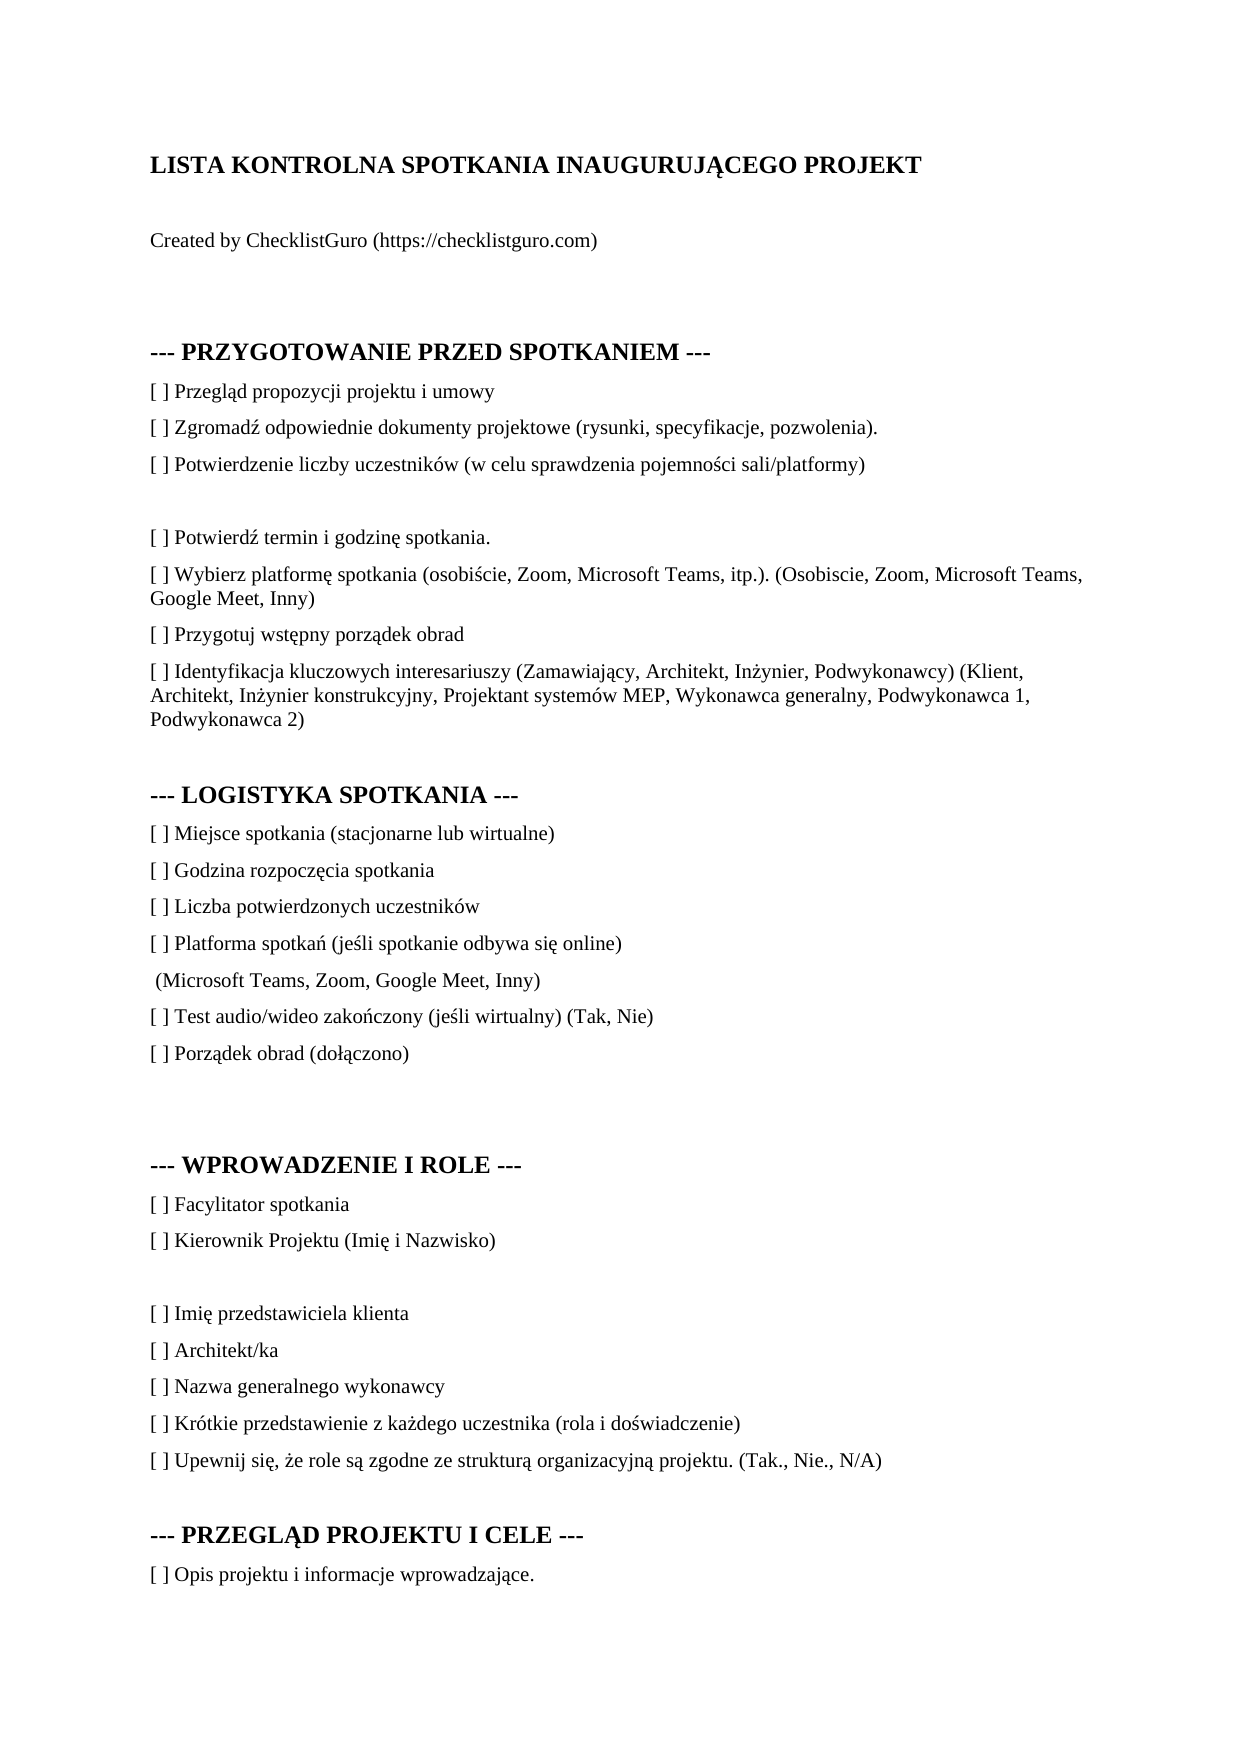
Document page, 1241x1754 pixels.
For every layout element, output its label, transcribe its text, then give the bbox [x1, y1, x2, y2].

text [ ] Krótkie przedstawienie z każdego uczestnika (rola i doświadczenie) [150, 1411, 1090, 1435]
text [ ] Godzina rozpoczęcia spotkania [150, 858, 1090, 882]
text --- PRZEGLĄD PROJEKTU I CELE --- [150, 1521, 1090, 1549]
text LISTA KONTROLNA SPOTKANIA INAUGURUJĄCEGO PROJEKT [150, 150, 1090, 179]
text [ ] Porządek obrad (dołączono) [150, 1041, 1090, 1065]
text [ ] Imię przedstawiciela klienta [150, 1301, 1090, 1325]
text [ ] Architekt/ka [150, 1338, 1090, 1362]
text [ ] Przegląd propozycji projektu i umowy [150, 379, 1090, 403]
text [ ] Test audio/wideo zakończony (jeśli wirtualny) (Tak, Nie) [150, 1004, 1090, 1028]
text [ ] Facylitator spotkania [150, 1192, 1090, 1216]
text [ ] Kierownik Projektu (Imię i Nazwisko) [150, 1228, 1090, 1252]
text Created by ChecklistGuro (https://checklistguro.com) [150, 228, 1090, 252]
text [ ] Upewnij się, że role są zgodne ze strukturą organizacyjną projektu. (Tak., Nie., N/A) [150, 1447, 1090, 1472]
text [ ] Identyfikacja kluczowych interesariuszy (Zamawiający, Architekt, Inżynier, Podwykonawcy) (Klient, Architekt, Inżynier konstrukcyjny, Projektant systemów MEP, Wykonawca generalny, Podwykonawca 1, Podwykonawca 2) [150, 659, 1090, 731]
text [ ] Zgromadź odpowiednie dokumenty projektowe (rysunki, specyfikacje, pozwolenia). [150, 415, 1090, 439]
text [ ] Wybierz platformę spotkania (osobiście, Zoom, Microsoft Teams, itp.). (Osobiscie, Zoom, Microsoft Teams, Google Meet, Inny) [150, 562, 1090, 610]
text (Microsoft Teams, Zoom, Google Meet, Inny) [150, 967, 1090, 992]
text --- LOGISTYKA SPOTKANIA --- [150, 780, 1090, 809]
text [ ] Nazwa generalnego wykonawcy [150, 1374, 1090, 1398]
text --- PRZYGOTOWANIE PRZED SPOTKANIEM --- [150, 337, 1090, 366]
text --- WPROWADZENIE I ROLE --- [150, 1150, 1090, 1179]
text [ ] Przygotuj wstępny porządek obrad [150, 622, 1090, 646]
text [ ] Miejsce spotkania (stacjonarne lub wirtualne) [150, 821, 1090, 845]
text [ ] Opis projektu i informacje wprowadzające. [150, 1562, 1090, 1586]
text [ ] Potwierdź termin i godzinę spotkania. [150, 525, 1090, 549]
text [ ] Platforma spotkań (jeśli spotkanie odbywa się online) [150, 931, 1090, 955]
text [ ] Potwierdzenie liczby uczestników (w celu sprawdzenia pojemności sali/platformy) [150, 452, 1090, 476]
text [ ] Liczba potwierdzonych uczestników [150, 894, 1090, 918]
